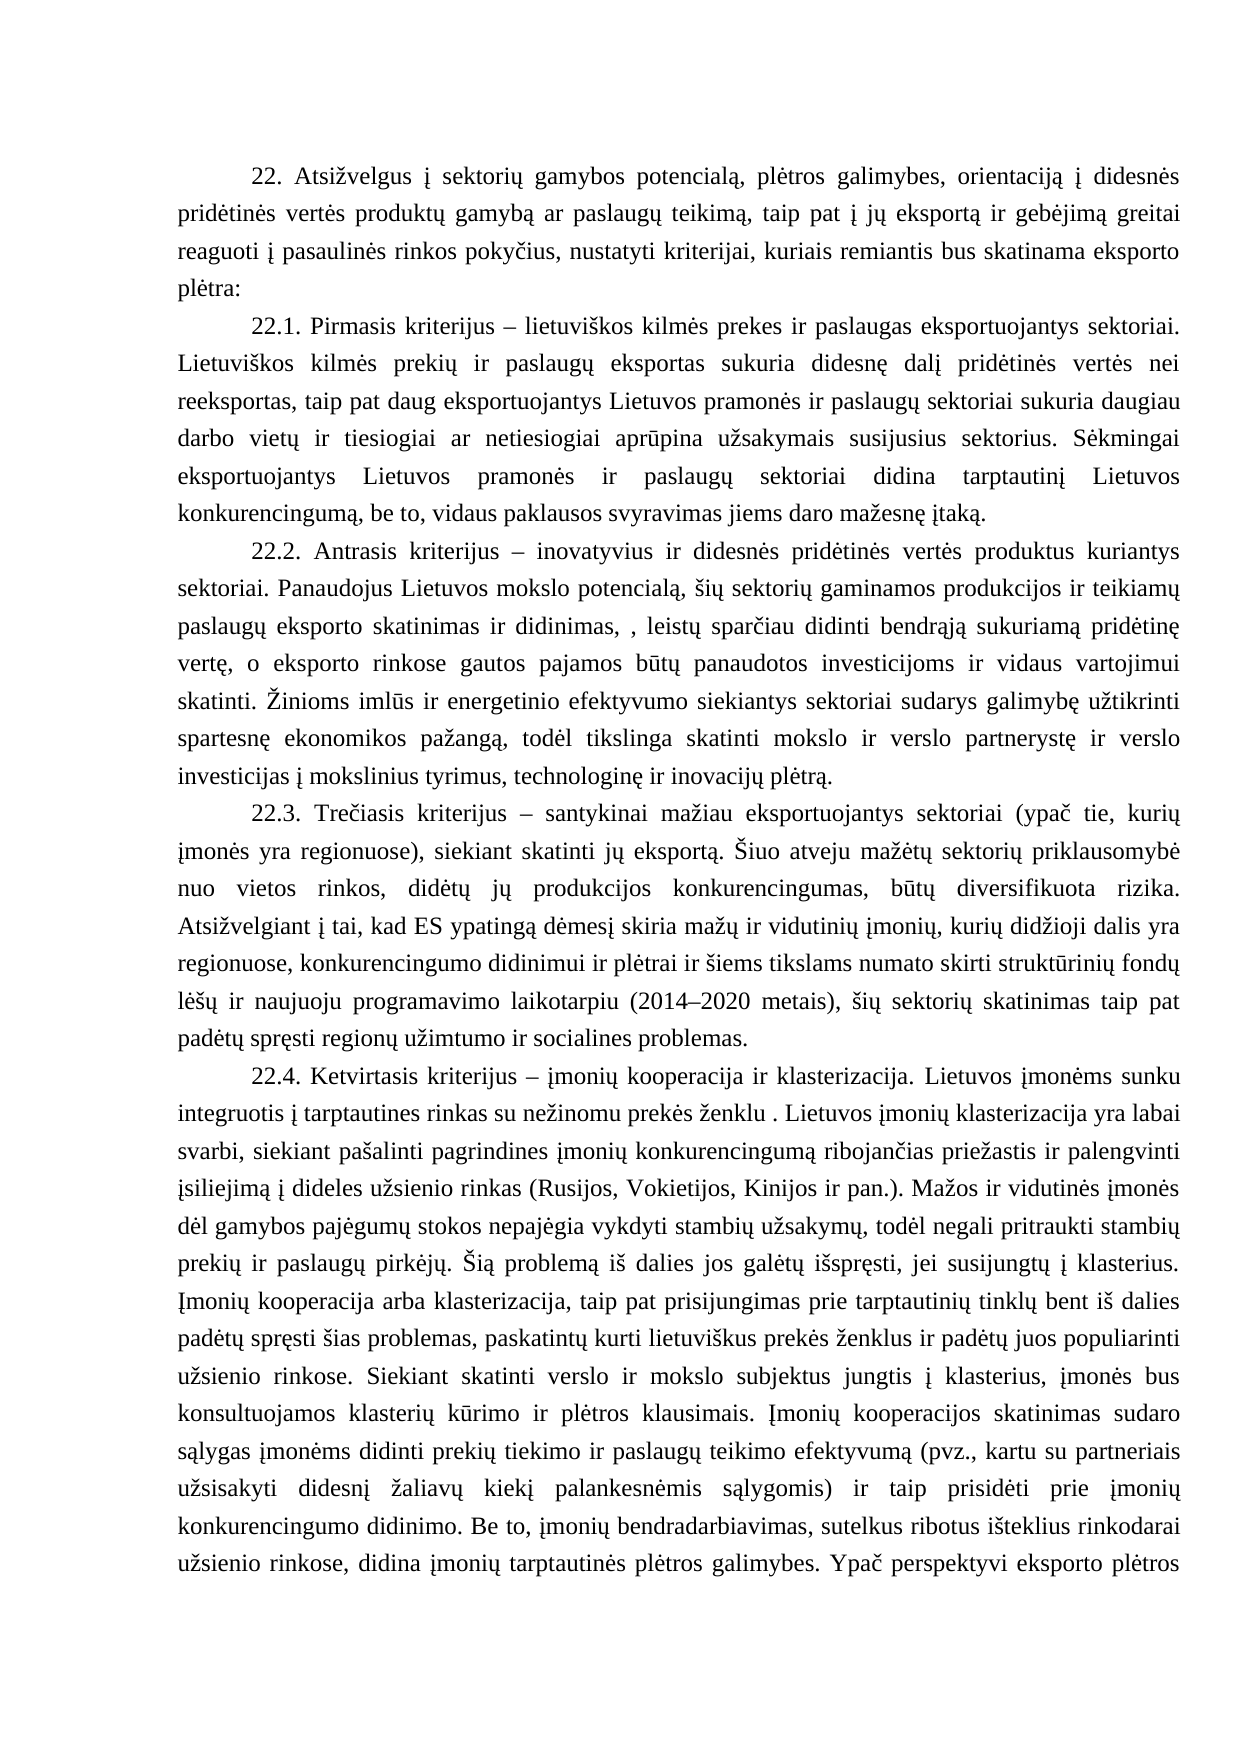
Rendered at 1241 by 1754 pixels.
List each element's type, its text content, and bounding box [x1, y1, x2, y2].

text 22. Atsižvelgus į sektorių gamybos potencialą, plėtros galimybes, orientaciją į didesnės pridėtinės vertės produktų gamybą ar paslaugų teikimą, taip pat į jų eksportą ir gebėjimą greitai reaguoti į pasaulinės rinkos pokyčius, nustatyti kriterijai, kuriais remiantis bus skatinama eksporto plėtra: [177, 152, 1181, 302]
text 22.3. Trečiasis kriterijus – santykinai mažiau eksportuojantys sektoriai (ypač tie, kurių įmonės yra regionuose), siekiant skatinti jų eksportą. Šiuo atveju mažėtų sektorių priklausomybė nuo vietos rinkos, didėtų jų produkcijos konkurencingumas, būtų diversifikuota rizika. Atsižvelgiant į tai, kad ES ypatingą dėmesį skiria mažų ir vidutinių įmonių, kurių didžioji dalis yra regionuose, konkurencingumo didinimui ir plėtrai ir šiems tikslams numato skirti struktūrinių fondų lėšų ir naujuoju programavimo laikotarpiu (2014–2020 metais), šių sektorių skatinimas taip pat padėtų spręsti regionų užimtumo ir socialines problemas. [177, 790, 1181, 1052]
text 22.2. Antrasis kriterijus – inovatyvius ir didesnės pridėtinės vertės produktus kuriantys sektoriai. Panaudojus Lietuvos mokslo potencialą, šių sektorių gaminamos produkcijos ir teikiamų paslaugų eksporto skatinimas ir didinimas, , leistų sparčiau didinti bendrąją sukuriamą pridėtinę vertę, o eksporto rinkose gautos pajamos būtų panaudotos investicijoms ir vidaus vartojimui skatinti. Žinioms imlūs ir energetinio efektyvumo siekiantys sektoriai sudarys galimybę užtikrinti spartesnę ekonomikos pažangą, todėl tikslinga skatinti mokslo ir verslo partnerystę ir verslo investicijas į mokslinius tyrimus, technologinę ir inovacijų plėtrą. [177, 527, 1181, 790]
text 22.4. Ketvirtasis kriterijus – įmonių kooperacija ir klasterizacija. Lietuvos įmonėms sunku integruotis į tarptautines rinkas su nežinomu prekės ženklu . Lietuvos įmonių klasterizacija yra labai svarbi, siekiant pašalinti pagrindines įmonių konkurencingumą ribojančias priežastis ir palengvinti įsiliejimą į dideles užsienio rinkas (Rusijos, Vokietijos, Kinijos ir pan.). Mažos ir vidutinės įmonės dėl gamybos pajėgumų stokos nepajėgia vykdyti stambių užsakymų, todėl negali pritraukti stambių prekių ir paslaugų pirkėjų. Šią problemą iš dalies jos galėtų išspręsti, jei susijungtų į klasterius. Įmonių kooperacija arba klasterizacija, taip pat prisijungimas prie tarptautinių tinklų bent iš dalies padėtų spręsti šias problemas, paskatintų kurti lietuviškus prekės ženklus ir padėtų juos populiarinti užsienio rinkose. Siekiant skatinti verslo ir mokslo subjektus jungtis į klasterius, įmonės bus konsultuojamos klasterių kūrimo ir plėtros klausimais. Įmonių kooperacijos skatinimas sudaro sąlygas įmonėms didinti prekių tiekimo ir paslaugų teikimo efektyvumą (pvz., kartu su partneriais užsisakyti didesnį žaliavų kiekį palankesnėmis sąlygomis) ir taip prisidėti prie įmonių konkurencingumo didinimo. Be to, įmonių bendradarbiavimas, sutelkus ribotus išteklius rinkodarai užsienio rinkose, didina įmonių tarptautinės plėtros galimybes. Ypač perspektyvi eksporto plėtros [177, 1052, 1181, 1577]
text 22.1. Pirmasis kriterijus – lietuviškos kilmės prekes ir paslaugas eksportuojantys sektoriai. Lietuviškos kilmės prekių ir paslaugų eksportas sukuria didesnę dalį pridėtinės vertės nei reeksportas, taip pat daug eksportuojantys Lietuvos pramonės ir paslaugų sektoriai sukuria daugiau darbo vietų ir tiesiogiai ar netiesiogiai aprūpina užsakymais susijusius sektorius. Sėkmingai eksportuojantys Lietuvos pramonės ir paslaugų sektoriai didina tarptautinį Lietuvos konkurencingumą, be to, vidaus paklausos svyravimas jiems daro mažesnę įtaką. [177, 302, 1181, 527]
